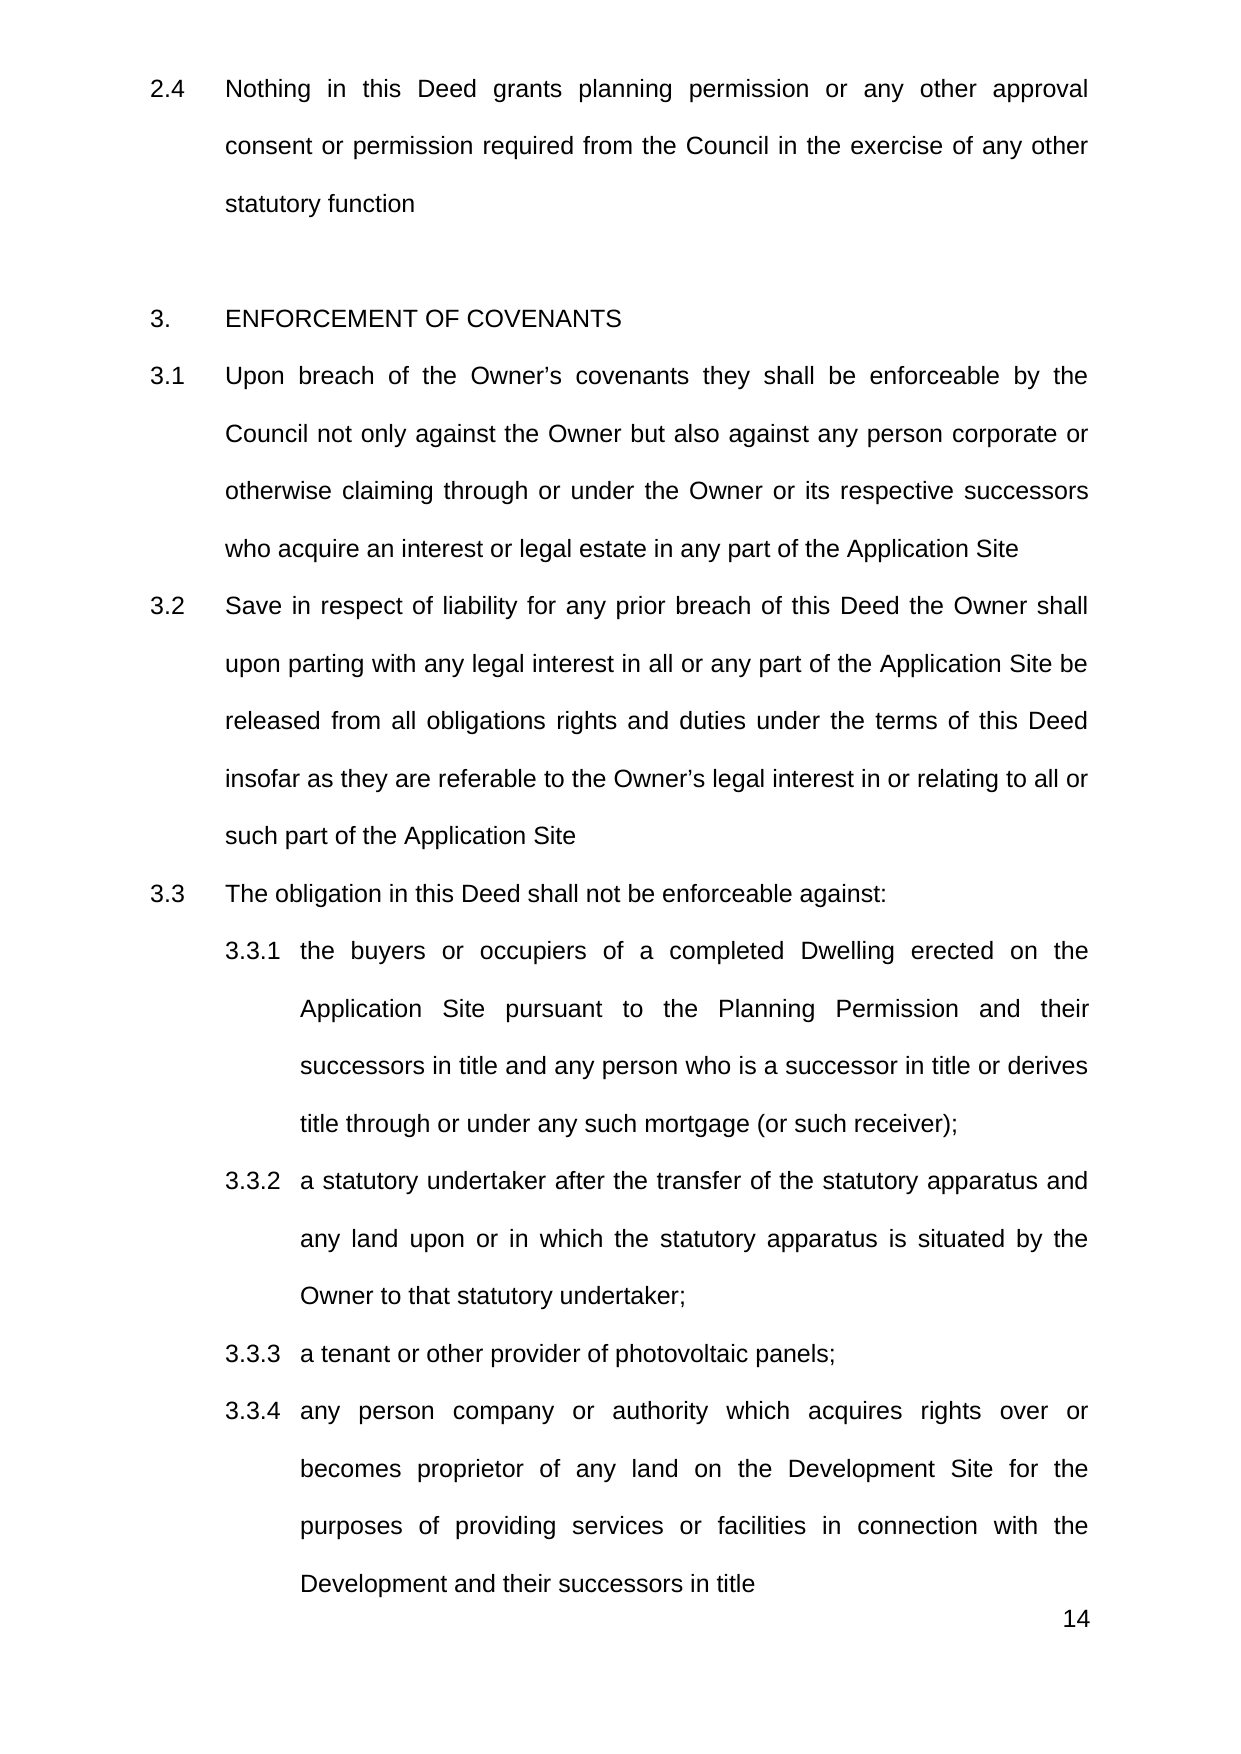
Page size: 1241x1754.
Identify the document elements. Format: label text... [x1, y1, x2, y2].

text 3. ENFORCEMENT OF COVENANTS [150, 304, 1090, 332]
text 3.3.4 any person company or authority which acquires rights over or becomes proprietor of any land on the Development Site for the purposes of providing services or facilities in connection with the Development and their successors in title [150, 1396, 1090, 1597]
text 3.3.1 the buyers or occupiers of a completed Dwelling erected on the Application Site pursuant to the Planning Permission and their successors in title and any person who is a successor in title or derives title through or under any such mortgage (or such receiver); [150, 936, 1090, 1137]
text 3.3.3 a tenant or other provider of photovoltaic panels; [150, 1339, 1090, 1367]
text 3.3.2 a statutory undertaker after the transfer of the statutory apparatus and any land upon or in which the statutory apparatus is situated by the Owner to that statutory undertaker; [150, 1166, 1090, 1310]
text 3.1 Upon breach of the Owner’s covenants they shall be enforceable by the Council not only against the Owner but also against any person corporate or otherwise claiming through or under the Owner or its respective successors who acquire an interest or legal estate in any part of the Application Site [150, 361, 1090, 562]
text 3.2 Save in respect of liability for any prior breach of this Deed the Owner shall upon parting with any legal interest in all or any part of the Application Site be released from all obligations rights and duties under the terms of this Deed insofar as they are referable to the Owner’s legal interest in or relating to all or such part of the Application Site [150, 591, 1090, 850]
text 2.4 Nothing in this Deed grants planning permission or any other approval consent or permission required from the Council in the exercise of any other statutory function [150, 74, 1090, 217]
text 3.3 The obligation in this Deed shall not be enforceable against: [150, 879, 1090, 907]
